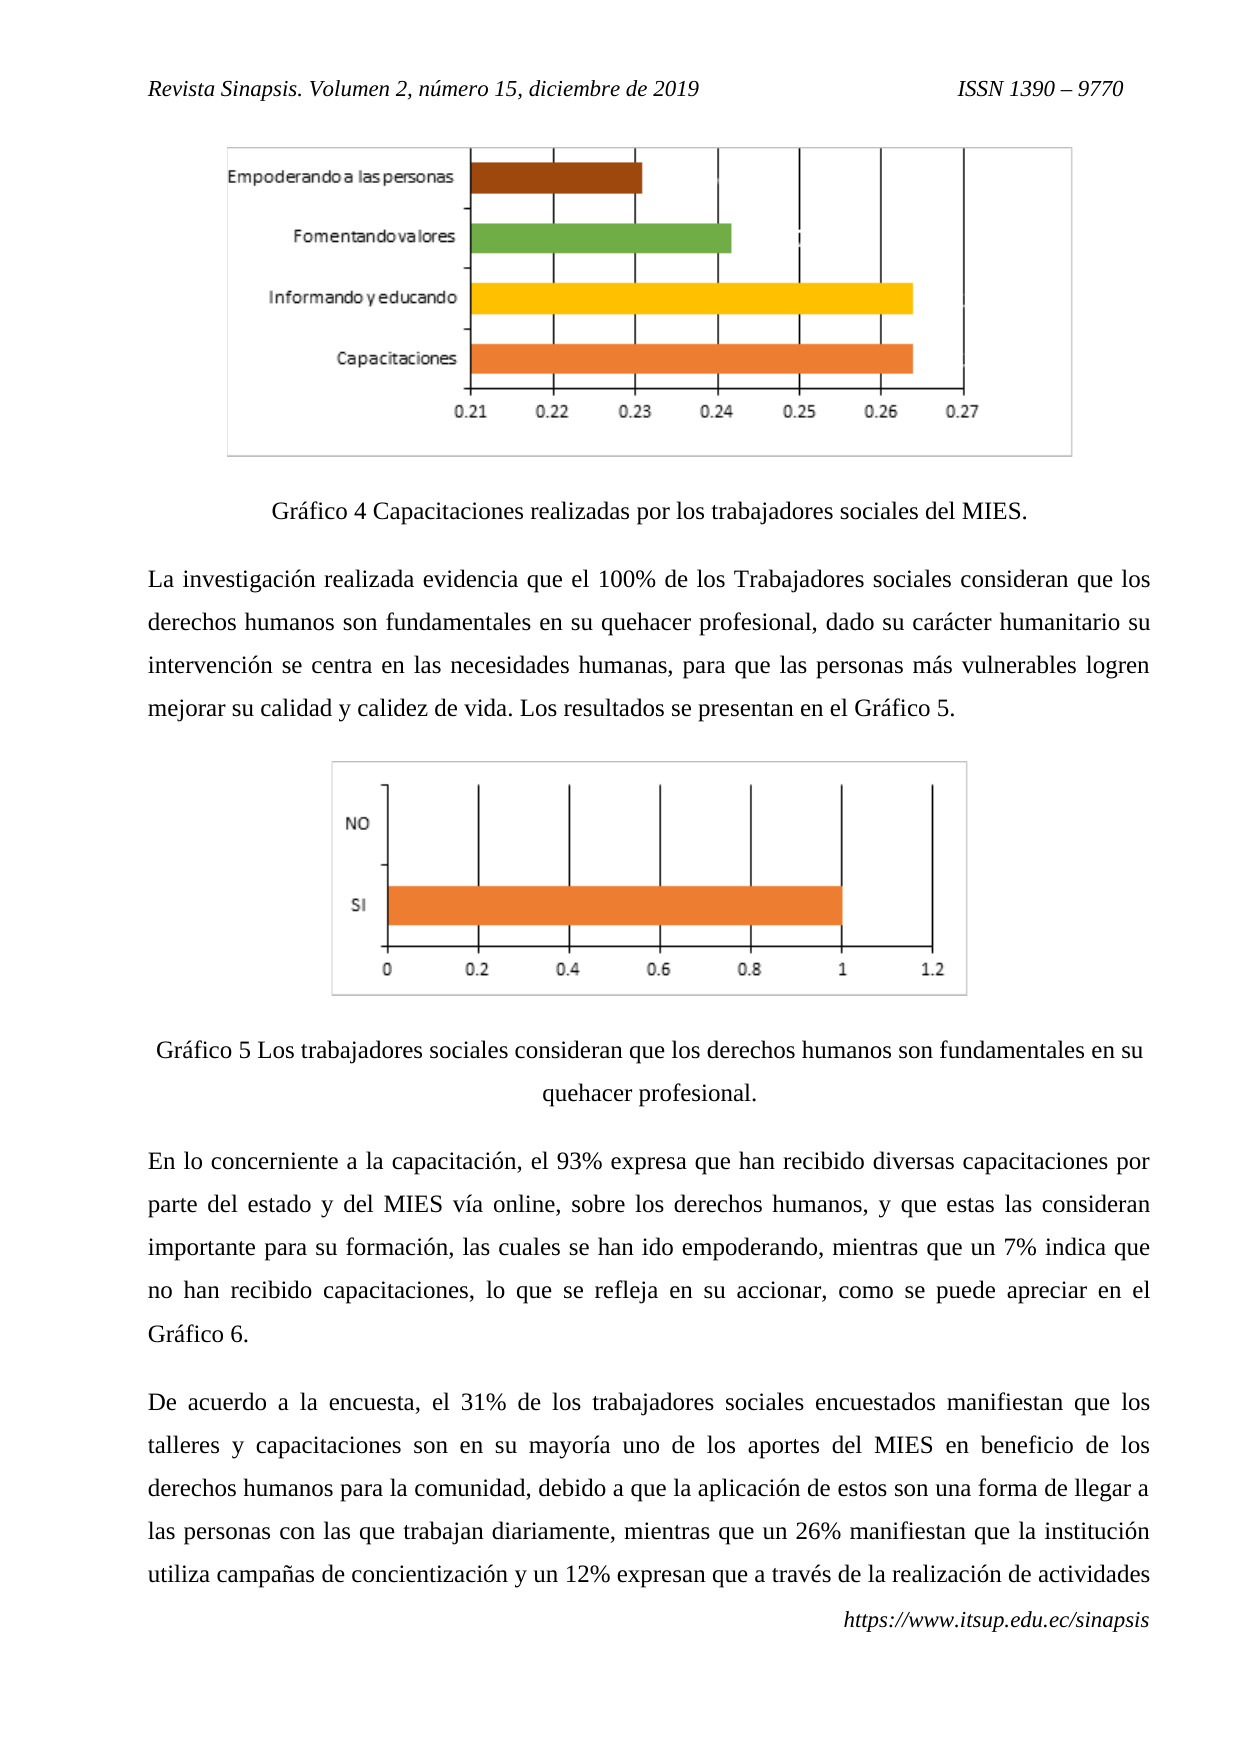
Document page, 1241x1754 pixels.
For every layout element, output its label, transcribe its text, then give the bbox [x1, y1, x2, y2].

text En lo concerniente a la capacitación, el 93% expresa que han recibido diversas capacitaciones por parte del estado y del MIES vía online, sobre los derechos humanos, y que estas las consideran importante para su formación, las cuales se han ido empoderando, mientras que un 7% indica que no han recibido capacitaciones, lo que se refleja en su accionar, como se puede apreciar en el Gráfico 6. [148, 1146, 1152, 1347]
text La investigación realizada evidencia que el 100% de los Trabajadores sociales consideran que los derechos humanos son fundamentales en su quehacer profesional, dado su carácter humanitario su intervención se centra en las necesidades humanas, para que las personas más vulnerables logren mejorar su calidad y calidez de vida. Los resultados se presentan en el Gráfico 5. [148, 564, 1152, 722]
text Gráfico 5 Los trabajadores sociales consideran que los derechos humanos son fundamentales en su quehacer profesional. [148, 1035, 1152, 1107]
text De acuerdo a la encuesta, el 31% de los trabajadores sociales encuestados manifiestan que los talleres y capacitaciones son en su mayoría uno de los aportes del MIES en beneficio de los derechos humanos para la comunidad, debido a que la aplicación de estos son una forma de llegar a las personas con las que trabajan diariamente, mientras que un 26% manifiestan que la institución utiliza campañas de concientización y un 12% expresan que a través de la realización de actividades [148, 1387, 1152, 1588]
text Gráfico 4 Capacitaciones realizadas por los trabajadores sociales del MIES. [148, 496, 1152, 525]
